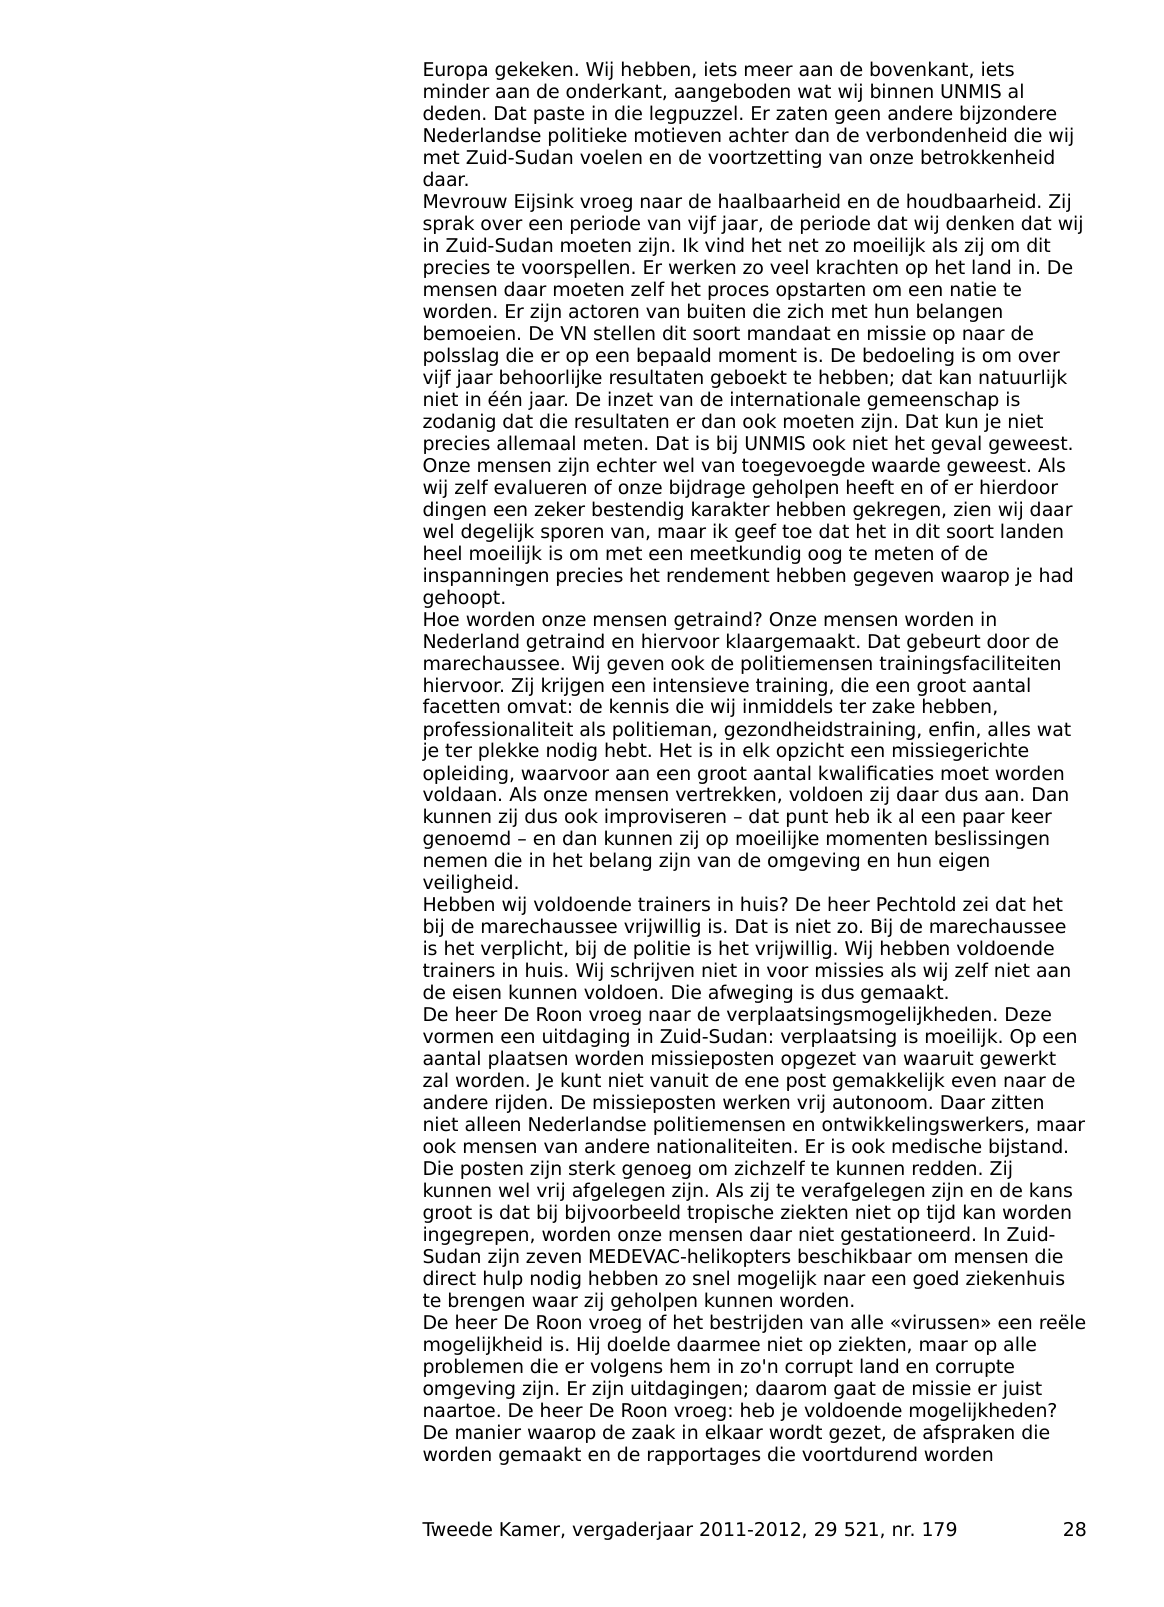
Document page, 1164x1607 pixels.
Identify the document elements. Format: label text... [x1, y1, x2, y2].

text Hebben wij voldoende trainers in huis? De heer Pechtold zei dat het bij de marechaussee vrijwillig is. Dat is niet zo. Bij de marechaussee is het verplicht, bij de politie is het vrijwillig. Wij hebben voldoende trainers in huis. Wij schrijven niet in voor missies als wij zelf niet aan de eisen kunnen voldoen. Die afweging is dus gemaakt. [422, 894, 1087, 1004]
text Europa gekeken. Wij hebben, iets meer aan de bovenkant, iets minder aan de onderkant, aangeboden wat wij binnen UNMIS al deden. Dat paste in die legpuzzel. Er zaten geen andere bijzondere Nederlandse politieke motieven achter dan de verbondenheid die wij met Zuid-Sudan voelen en de voortzetting van onze betrokkenheid daar. [422, 59, 1087, 191]
text De heer De Roon vroeg naar de verplaatsingsmogelijkheden. Deze vormen een uitdaging in Zuid-Sudan: verplaatsing is moeilijk. Op een aantal plaatsen worden missieposten opgezet van waaruit gewerkt zal worden. Je kunt niet vanuit de ene post gemakkelijk even naar de andere rijden. De missieposten werken vrij autonoom. Daar zitten niet alleen Nederlandse politiemensen en ontwikkelingswerkers, maar ook mensen van andere nationaliteiten. Er is ook medische bijstand. Die posten zijn sterk genoeg om zichzelf te kunnen redden. Zij kunnen wel vrij afgelegen zijn. Als zij te verafgelegen zijn en de kans groot is dat bij bijvoorbeeld tropische ziekten niet op tijd kan worden ingegrepen, worden onze mensen daar niet gestationeerd. In Zuid-Sudan zijn zeven MEDEVAC-helikopters beschikbaar om mensen die direct hulp nodig hebben zo snel mogelijk naar een goed ziekenhuis te brengen waar zij geholpen kunnen worden. [422, 1004, 1087, 1312]
text De heer De Roon vroeg of het bestrijden van alle «virussen» een reële mogelijkheid is. Hij doelde daarmee niet op ziekten, maar op alle problemen die er volgens hem in zo'n corrupt land en corrupte omgeving zijn. Er zijn uitdagingen; daarom gaat de missie er juist naartoe. De heer De Roon vroeg: heb je voldoende mogelijkheden? De manier waarop de zaak in elkaar wordt gezet, de afspraken die worden gemaakt en de rapportages die voortdurend worden [422, 1312, 1087, 1466]
text Mevrouw Eijsink vroeg naar de haalbaarheid en de houdbaarheid. Zij sprak over een periode van vijf jaar, de periode dat wij denken dat wij in Zuid-Sudan moeten zijn. Ik vind het net zo moeilijk als zij om dit precies te voorspellen. Er werken zo veel krachten op het land in. De mensen daar moeten zelf het proces opstarten om een natie te worden. Er zijn actoren van buiten die zich met hun belangen bemoeien. De VN stellen dit soort mandaat en missie op naar de polsslag die er op een bepaald moment is. De bedoeling is om over vijf jaar behoorlijke resultaten geboekt te hebben; dat kan natuurlijk niet in één jaar. De inzet van de internationale gemeenschap is zodanig dat die resultaten er dan ook moeten zijn. Dat kun je niet precies allemaal meten. Dat is bij UNMIS ook niet het geval geweest. Onze mensen zijn echter wel van toegevoegde waarde geweest. Als wij zelf evalueren of onze bijdrage geholpen heeft en of er hierdoor dingen een zeker bestendig karakter hebben gekregen, zien wij daar wel degelijk sporen van, maar ik geef toe dat het in dit soort landen heel moeilijk is om met een meetkundig oog te meten of de inspanningen precies het rendement hebben gegeven waarop je had gehoopt. [422, 191, 1087, 608]
text Hoe worden onze mensen getraind? Onze mensen worden in Nederland getraind en hiervoor klaargemaakt. Dat gebeurt door de marechaussee. Wij geven ook de politiemensen trainingsfaciliteiten hiervoor. Zij krijgen een intensieve training, die een groot aantal facetten omvat: de kennis die wij inmiddels ter zake hebben, professionaliteit als politieman, gezondheidstraining, enfin, alles wat je ter plekke nodig hebt. Het is in elk opzicht een missiegerichte opleiding, waarvoor aan een groot aantal kwalificaties moet worden voldaan. Als onze mensen vertrekken, voldoen zij daar dus aan. Dan kunnen zij dus ook improviseren – dat punt heb ik al een paar keer genoemd – en dan kunnen zij op moeilijke momenten beslissingen nemen die in het belang zijn van de omgeving en hun eigen veiligheid. [422, 608, 1087, 894]
